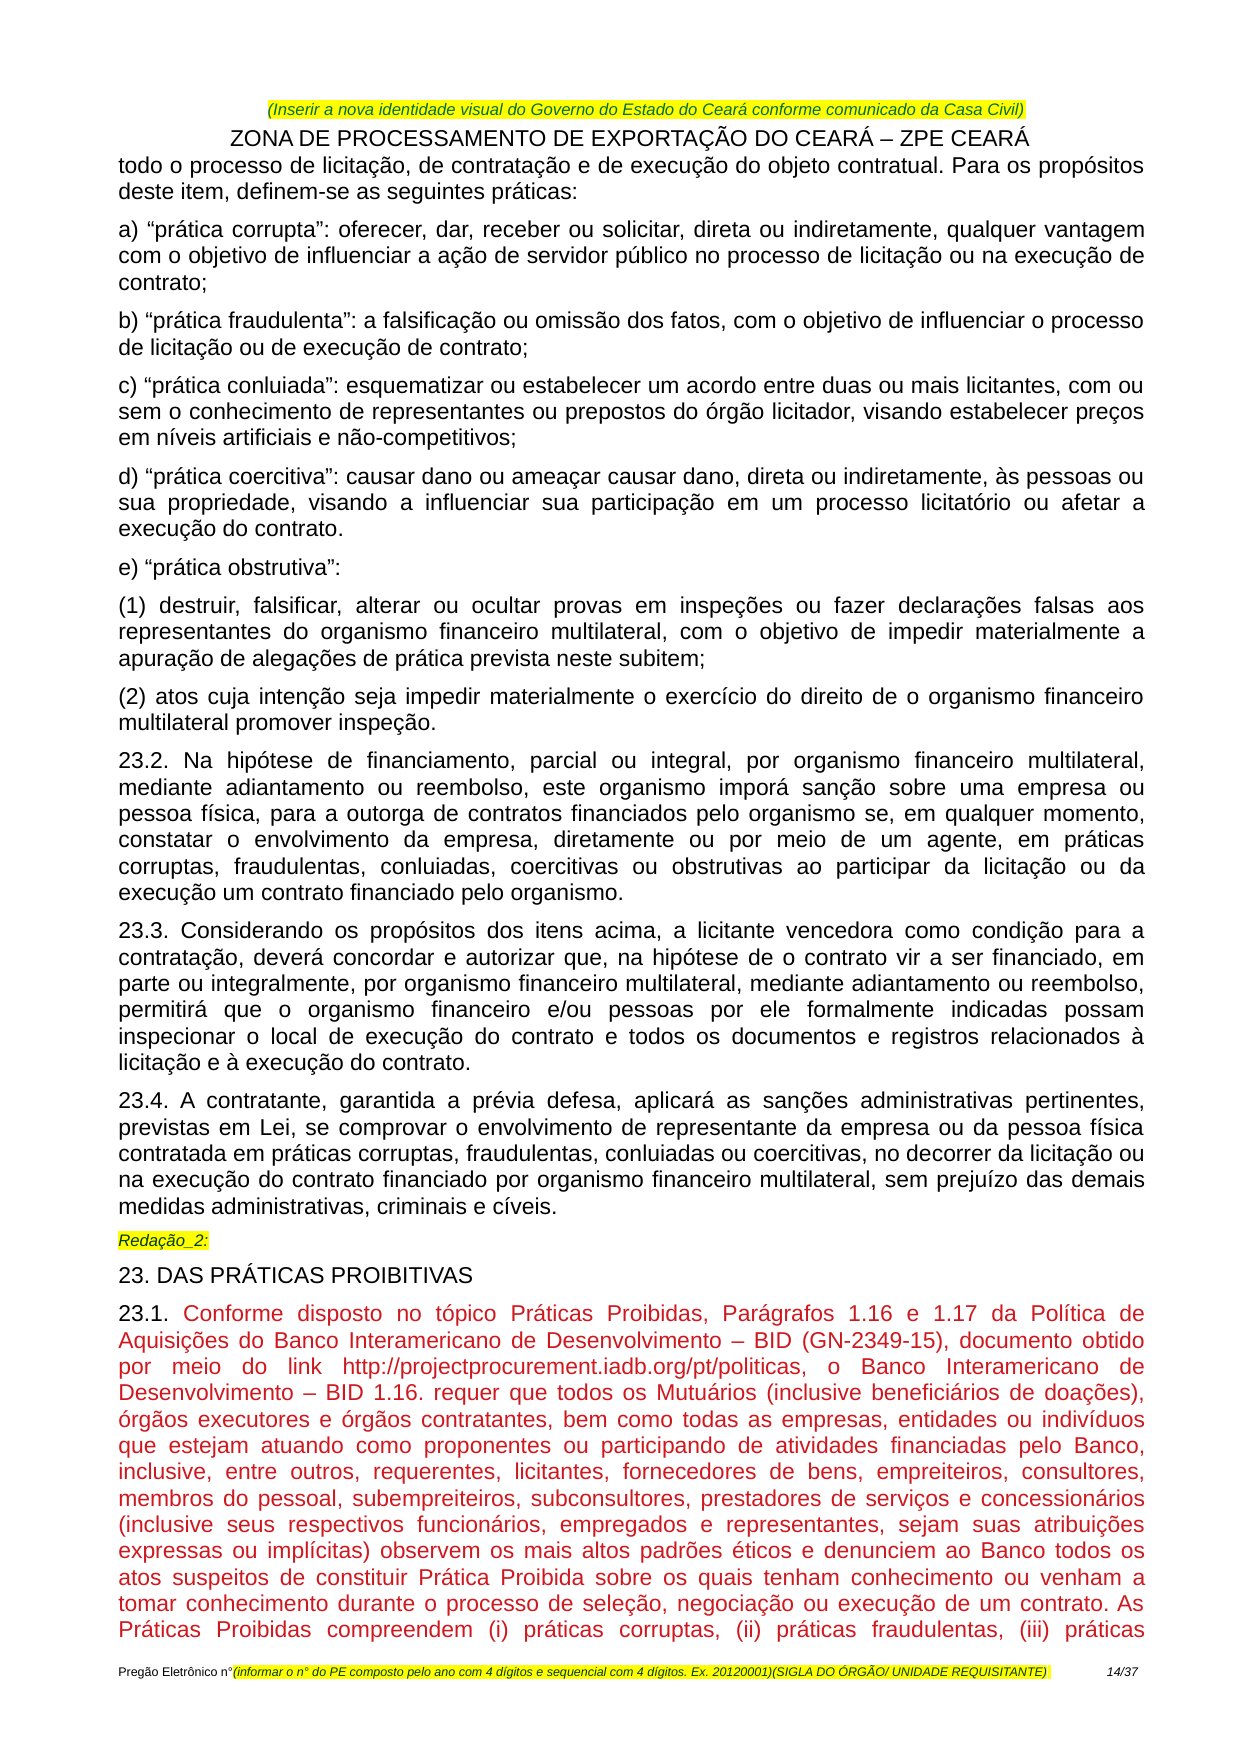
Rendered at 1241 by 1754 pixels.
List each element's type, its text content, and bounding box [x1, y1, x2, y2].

text 23. DAS PRÁTICAS PROIBITIVAS [118, 1262, 1146, 1288]
text todo o processo de licitação, de contratação e de execução do objeto contratual. Para os propósitos deste item, definem-se as seguintes práticas: [118, 152, 1146, 204]
text b) “prática fraudulenta”: a falsificação ou omissão dos fatos, com o objetivo de influenciar o processo de licitação ou de execução de contrato; [118, 307, 1146, 360]
text a) “prática corrupta”: oferecer, dar, receber ou solicitar, direta ou indiretamente, qualquer vantagem com o objetivo de influenciar a ação de servidor público no processo de licitação ou na execução de contrato; [118, 216, 1146, 295]
text 23.1. Conforme disposto no tópico Práticas Proibidas, Parágrafos 1.16 e 1.17 da Política de Aquisições do Banco Interamericano de Desenvolvimento – BID (GN-2349-15), documento obtido por meio do link http://projectprocurement.iadb.org/pt/politicas, o Banco Interamericano de Desenvolvimento – BID 1.16. requer que todos os Mutuários (inclusive beneficiários de doações), órgãos executores e órgãos contratantes, bem como todas as empresas, entidades ou indivíduos que estejam atuando como proponentes ou participando de atividades financiadas pelo Banco, inclusive, entre outros, requerentes, licitantes, fornecedores de bens, empreiteiros, consultores, membros do pessoal, subempreiteiros, subconsultores, prestadores de serviços e concessionários (inclusive seus respectivos funcionários, empregados e representantes, sejam suas atribuições expressas ou implícitas) observem os mais altos padrões éticos e denunciem ao Banco todos os atos suspeitos de constituir Prática Proibida sobre os quais tenham conhecimento ou venham a tomar conhecimento durante o processo de seleção, negociação ou execução de um contrato. As Práticas Proibidas compreendem (i) práticas corruptas, (ii) práticas fraudulentas, (iii) práticas [118, 1300, 1146, 1643]
text 23.2. Na hipótese de financiamento, parcial ou integral, por organismo financeiro multilateral, mediante adiantamento ou reembolso, este organismo imporá sanção sobre uma empresa ou pessoa física, para a outorga de contratos financiados pelo organismo se, em qualquer momento, constatar o envolvimento da empresa, diretamente ou por meio de um agente, em práticas corruptas, fraudulentas, conluiadas, coercitivas ou obstrutivas ao participar da licitação ou da execução um contrato financiado pelo organismo. [118, 747, 1146, 905]
text (2) atos cuja intenção seja impedir materialmente o exercício do direito de o organismo financeiro multilateral promover inspeção. [118, 683, 1146, 735]
text Redação_2: [118, 1231, 1147, 1250]
text (1) destruir, falsificar, alterar ou ocultar provas em inspeções ou fazer declarações falsas aos representantes do organismo financeiro multilateral, com o objetivo de impedir materialmente a apuração de alegações de prática prevista neste subitem; [118, 592, 1146, 671]
text e) “prática obstrutiva”: [118, 553, 1146, 580]
text d) “prática coercitiva”: causar dano ou ameaçar causar dano, direta ou indiretamente, às pessoas ou sua propriedade, visando a influenciar sua participação em um processo licitatório ou afetar a execução do contrato. [118, 463, 1146, 542]
text 23.4. A contratante, garantida a prévia defesa, aplicará as sanções administrativas pertinentes, previstas em Lei, se comprovar o envolvimento de representante da empresa ou da pessoa física contratada em práticas corruptas, fraudulentas, conluiadas ou coercitivas, no decorrer da licitação ou na execução do contrato financiado por organismo financeiro multilateral, sem prejuízo das demais medidas administrativas, criminais e cíveis. [118, 1087, 1146, 1219]
text c) “prática conluiada”: esquematizar ou estabelecer um acordo entre duas ou mais licitantes, com ou sem o conhecimento de representantes ou prepostos do órgão licitador, visando estabelecer preços em níveis artificiais e não-competitivos; [118, 372, 1146, 451]
text 23.3. Considerando os propósitos dos itens acima, a licitante vencedora como condição para a contratação, deverá concordar e autorizar que, na hipótese de o contrato vir a ser financiado, em parte ou integralmente, por organismo financeiro multilateral, mediante adiantamento ou reembolso, permitirá que o organismo financeiro e/ou pessoas por ele formalmente indicadas possam inspecionar o local de execução do contrato e todos os documentos e registros relacionados à licitação e à execução do contrato. [118, 917, 1146, 1075]
